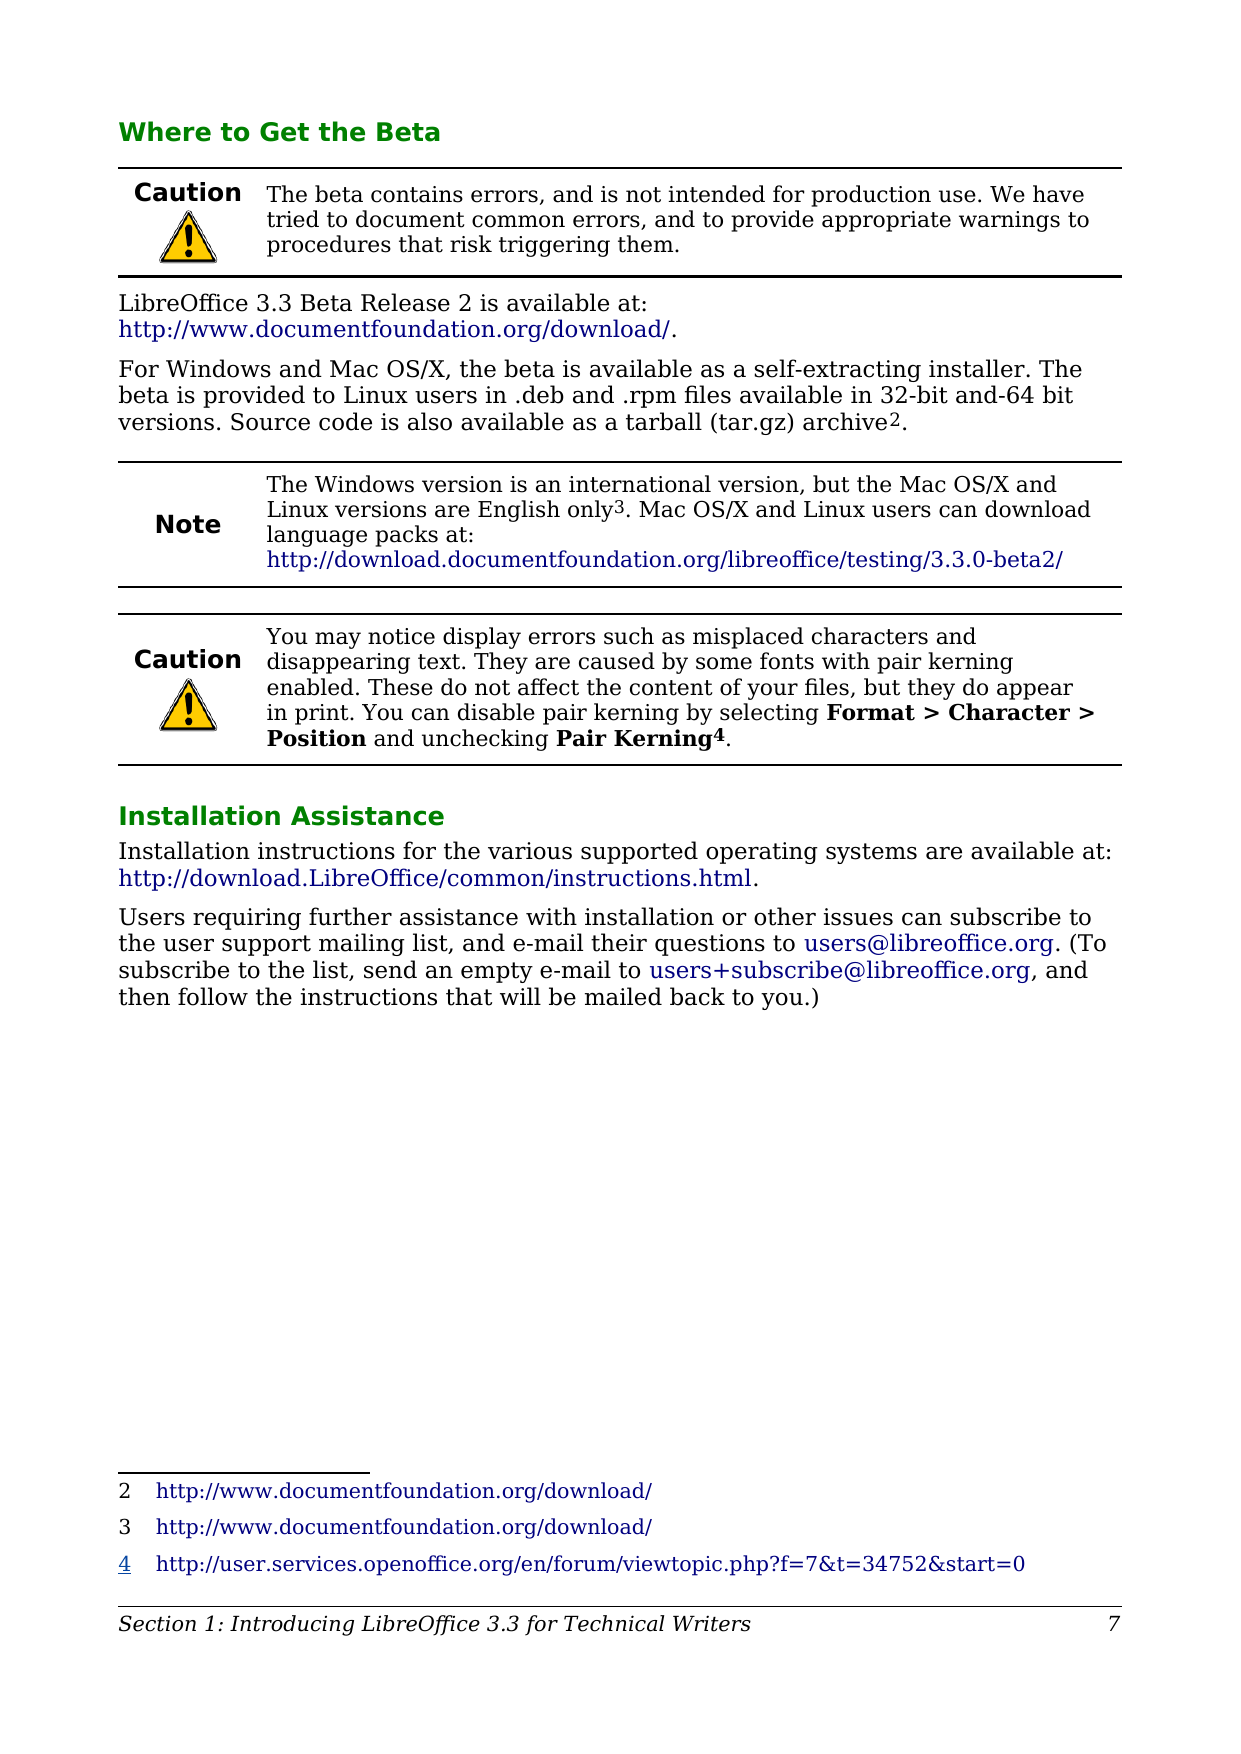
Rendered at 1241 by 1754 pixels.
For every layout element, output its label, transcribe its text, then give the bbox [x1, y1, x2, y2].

table_header Caution [118, 169, 257, 275]
subtitle Installation Assistance [118, 802, 1122, 832]
text For Windows and Mac OS/X, the beta is available as a self-extracting installer. The beta is provided to Linux users in .deb and .rpm files available in 32-bit and-64 bit versions. Source code is also available as a tarball (tar.gz) archive. [118, 356, 1122, 436]
text LibreOffice 3.3 Beta Release 2 is available at: http://www.documentfoundation.org/download/. [118, 290, 1122, 343]
text Installation instructions for the various supported operating systems are available at: http://download.LibreOffice/common/instructions.html. [118, 838, 1122, 891]
text http://www.documentfoundation.org/download/ [118, 1479, 1122, 1503]
table_header The Windows version is an international version, but the Mac OS/X and Linux versions are English only. Mac OS/X and Linux users can download language packs at: http://download.documentfoundation.org/libreoffice/testing/3.3.0-beta2/ [258, 463, 1122, 586]
table_header Note [118, 463, 257, 586]
table_header Caution [118, 615, 257, 764]
picture [155, 206, 220, 267]
table_header The beta contains errors, and is not intended for production use. We have tried to document common errors, and to provide appropriate warnings to procedures that risk triggering them. [258, 169, 1122, 275]
table_header You may notice display errors such as misplaced characters and disappearing text. They are caused by some fonts with pair kerning enabled. These do not affect the content of your files, but they do appear in print. You can disable pair kerning by selecting Format > Character > Position and unchecking Pair Kerning. [258, 615, 1122, 764]
text Users requiring further assistance with installation or other issues can subscribe to the user support mailing list, and e-mail their questions to users@libreoffice.org. (To subscribe to the list, send an empty e-mail to users+subscribe@libreoffice.org, and then follow the instructions that will be mailed back to you.) [118, 904, 1122, 1011]
picture [155, 674, 220, 735]
subtitle Where to Get the Beta [118, 118, 1122, 148]
